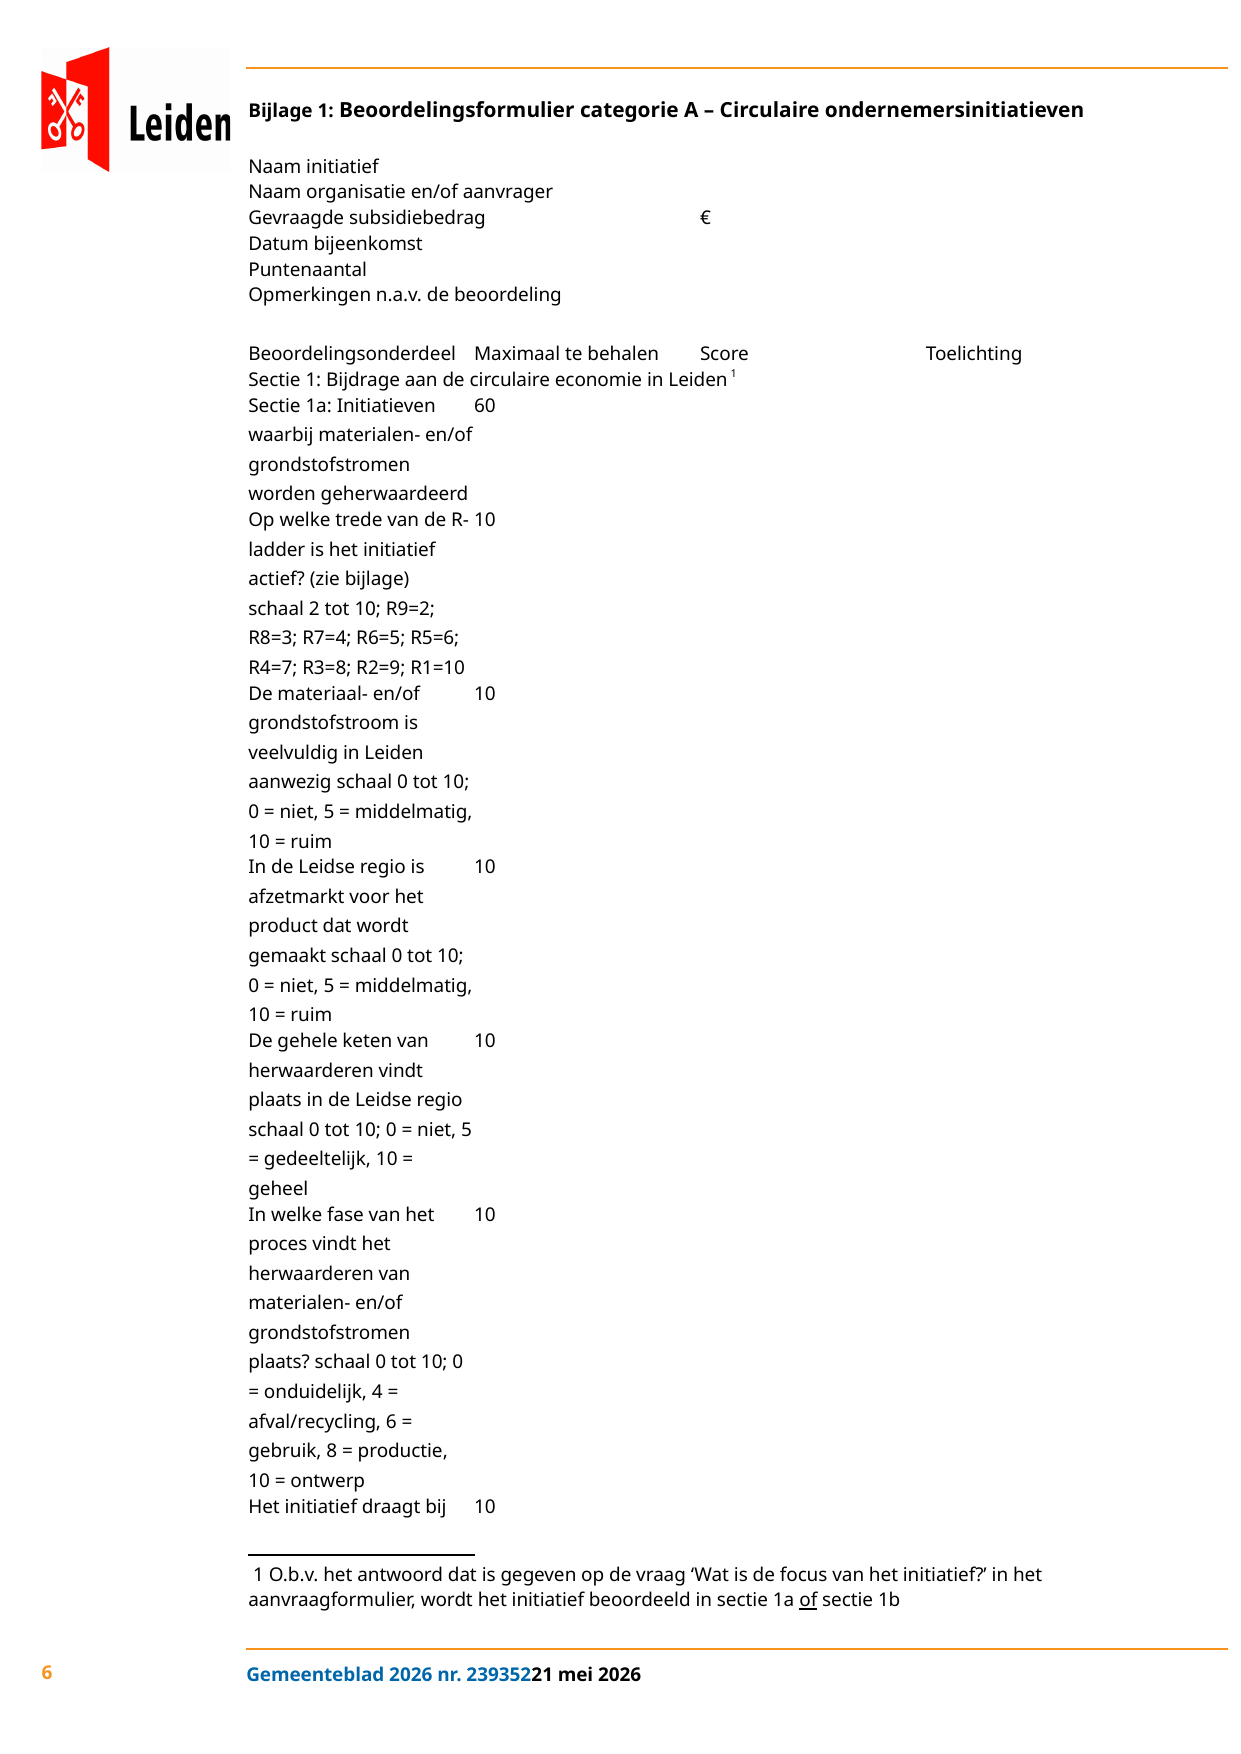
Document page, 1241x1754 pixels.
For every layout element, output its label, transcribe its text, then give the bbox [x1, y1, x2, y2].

table_cell [700, 256, 1152, 282]
table_cell 10 [474, 680, 700, 853]
picture [41, 47, 231, 172]
table_cell Datum bijeenkomst [248, 230, 700, 256]
table_header Toelichting [926, 340, 1152, 366]
table_cell 10 [474, 854, 700, 1027]
table_cell [700, 680, 926, 853]
table_cell 60 [474, 392, 700, 506]
table_cell Het initiatief draagt bij [248, 1493, 474, 1518]
table_cell Opmerkingen n.a.v. de beoordeling [248, 282, 700, 307]
table_cell [700, 1493, 926, 1518]
table_cell [926, 506, 1152, 680]
table_cell 10 [474, 1027, 700, 1201]
table_cell Puntenaantal [248, 256, 700, 282]
table_header Beoordelingsonderdeel [248, 340, 474, 366]
table_cell 10 [474, 1493, 700, 1518]
table_cell Op welke trede van de R-ladder is het initiatief actief? (zie bijlage) schaal 2 tot 10; R9=2; R8=3; R7=4; R6=5; R5=6; R4=7; R3=8; R2=9; R1=10 [248, 506, 474, 680]
table_header Naam initiatief [248, 153, 700, 179]
table_cell De materiaal- en/of grondstofstroom is veelvuldig in Leiden aanwezig schaal 0 tot 10; 0 = niet, 5 = middelmatig, 10 = ruim [248, 680, 474, 853]
table_cell [700, 179, 1152, 204]
table_cell [926, 1201, 1152, 1493]
table_header [700, 153, 1152, 179]
table_cell [700, 282, 1152, 307]
table_cell [926, 1493, 1152, 1518]
table_cell Sectie 1: Bijdrage aan de circulaire economie in Leiden [248, 366, 1152, 392]
table_cell € [700, 205, 1152, 230]
table_cell [926, 680, 1152, 853]
table_cell [700, 1201, 926, 1493]
table_cell 10 [474, 506, 700, 680]
table_cell [700, 392, 926, 506]
table_cell [700, 506, 926, 680]
table_cell De gehele keten van herwaarderen vindt plaats in de Leidse regio schaal 0 tot 10; 0 = niet, 5 = gedeeltelijk, 10 = geheel [248, 1027, 474, 1201]
table_cell Naam organisatie en/of aanvrager [248, 179, 700, 204]
table_header Maximaal te behalen [474, 340, 700, 366]
table_cell 10 [474, 1201, 700, 1493]
table_cell [926, 392, 1152, 506]
table_header Score [700, 340, 926, 366]
table_cell [926, 854, 1152, 1027]
table_cell In welke fase van het proces vindt het herwaarderen van materialen- en/of grondstofstromen plaats? schaal 0 tot 10; 0 = onduidelijk, 4 = afval/recycling, 6 = gebruik, 8 = productie, 10 = ontwerp [248, 1201, 474, 1493]
table_cell In de Leidse regio is afzetmarkt voor het product dat wordt gemaakt schaal 0 tot 10; 0 = niet, 5 = middelmatig, 10 = ruim [248, 854, 474, 1027]
text Bijlage 1: Beoordelingsformulier categorie A – Circulaire ondernemersinitiatieven [248, 95, 1152, 123]
table_cell [700, 230, 1152, 256]
table_cell [700, 1027, 926, 1201]
table_cell [700, 854, 926, 1027]
table_cell [926, 1027, 1152, 1201]
table_cell Gevraagde subsidiebedrag [248, 205, 700, 230]
table_cell Sectie 1a: Initiatieven waarbij materialen- en/of grondstofstromen worden geherwaardeerd [248, 392, 474, 506]
